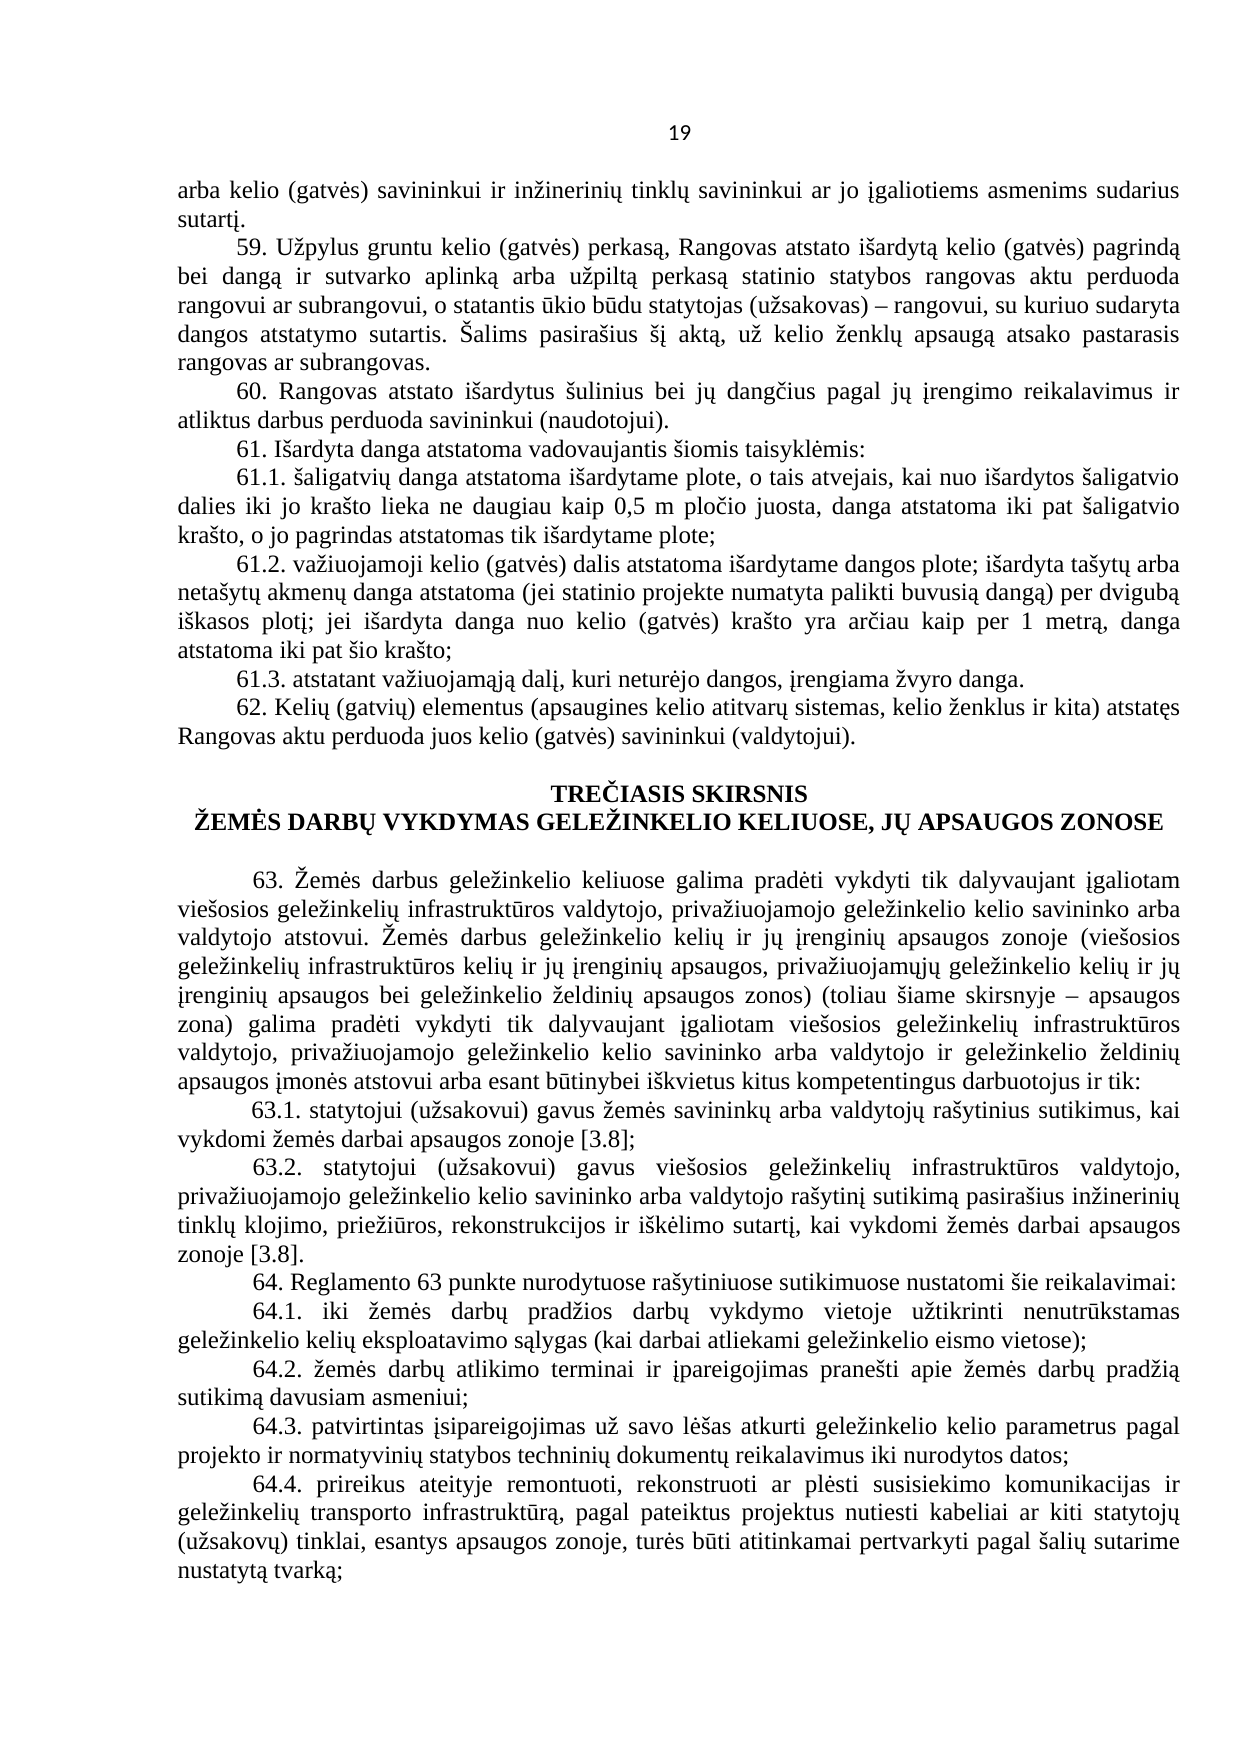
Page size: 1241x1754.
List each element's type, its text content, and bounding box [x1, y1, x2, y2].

text 62. Kelių (gatvių) elementus (apsaugines kelio atitvarų sistemas, kelio ženklus ir kita) atstatęs Rangovas aktu perduoda juos kelio (gatvės) savininkui (valdytojui). [177, 692, 1181, 750]
text arba kelio (gatvės) savininkui ir inžinerinių tinklų savininkui ar jo įgaliotiems asmenims sudarius sutartį. [177, 175, 1181, 232]
text 61. Išardyta danga atstatoma vadovaujantis šiomis taisyklėmis: [177, 434, 1181, 462]
text 63. Žemės darbus geležinkelio keliuose galima pradėti vykdyti tik dalyvaujant įgaliotam viešosios geležinkelių infrastruktūros valdytojo, privažiuojamojo geležinkelio kelio savininko arba valdytojo atstovui. Žemės darbus geležinkelio kelių ir jų įrenginių apsaugos zonoje (viešosios geležinkelių infrastruktūros kelių ir jų įrenginių apsaugos, privažiuojamųjų geležinkelio kelių ir jų įrenginių apsaugos bei geležinkelio želdinių apsaugos zonos) (toliau šiame skirsnyje – apsaugos zona) galima pradėti vykdyti tik dalyvaujant įgaliotam viešosios geležinkelių infrastruktūros valdytojo, privažiuojamojo geležinkelio kelio savininko arba valdytojo ir geležinkelio želdinių apsaugos įmonės atstovui arba esant būtinybei iškvietus kitus kompetentingus darbuotojus ir tik: [177, 865, 1181, 1095]
text TREČIASIS SKIRSNIS [177, 779, 1181, 807]
text 64.3. patvirtintas įsipareigojimas už savo lėšas atkurti geležinkelio kelio parametrus pagal projekto ir normatyvinių statybos techninių dokumentų reikalavimus iki nurodytos datos; [177, 1411, 1181, 1469]
text 64.2. žemės darbų atlikimo terminai ir įpareigojimas pranešti apie žemės darbų pradžią sutikimą davusiam asmeniui; [177, 1354, 1181, 1411]
text ŽEMĖS DARBŲ VYKDYMAS GELEŽINKELIO KELIUOSE, JŲ APSAUGOS ZONOSE [177, 807, 1181, 836]
text 63.1. statytojui (užsakovui) gavus žemės savininkų arba valdytojų rašytinius sutikimus, kai vykdomi žemės darbai apsaugos zonoje [3.8]; [177, 1095, 1181, 1152]
text 59. Užpylus gruntu kelio (gatvės) perkasą, Rangovas atstato išardytą kelio (gatvės) pagrindą bei dangą ir sutvarko aplinką arba užpiltą perkasą statinio statybos rangovas aktu perduoda rangovui ar subrangovui, o statantis ūkio būdu statytojas (užsakovas) – rangovui, su kuriuo sudaryta dangos atstatymo sutartis. Šalims pasirašius šį aktą, už kelio ženklų apsaugą atsako pastarasis rangovas ar subrangovas. [177, 232, 1181, 376]
text 63.2. statytojui (užsakovui) gavus viešosios geležinkelių infrastruktūros valdytojo, privažiuojamojo geležinkelio kelio savininko arba valdytojo rašytinį sutikimą pasirašius inžinerinių tinklų klojimo, priežiūros, rekonstrukcijos ir iškėlimo sutartį, kai vykdomi žemės darbai apsaugos zonoje [3.8]. [177, 1152, 1181, 1267]
text 60. Rangovas atstato išardytus šulinius bei jų dangčius pagal jų įrengimo reikalavimus ir atliktus darbus perduoda savininkui (naudotojui). [177, 376, 1181, 434]
text 64.1. iki žemės darbų pradžios darbų vykdymo vietoje užtikrinti nenutrūkstamas geležinkelio kelių eksploatavimo sąlygas (kai darbai atliekami geležinkelio eismo vietose); [177, 1296, 1181, 1354]
text 61.2. važiuojamoji kelio (gatvės) dalis atstatoma išardytame dangos plote; išardyta tašytų arba netašytų akmenų danga atstatoma (jei statinio projekte numatyta palikti buvusią dangą) per dvigubą iškasos plotį; jei išardyta danga nuo kelio (gatvės) krašto yra arčiau kaip per 1 metrą, danga atstatoma iki pat šio krašto; [177, 549, 1181, 664]
text 61.3. atstatant važiuojamąją dalį, kuri neturėjo dangos, įrengiama žvyro danga. [177, 664, 1181, 692]
text 64.4. prireikus ateityje remontuoti, rekonstruoti ar plėsti susisiekimo komunikacijas ir geležinkelių transporto infrastruktūrą, pagal pateiktus projektus nutiesti kabeliai ar kiti statytojų (užsakovų) tinklai, esantys apsaugos zonoje, turės būti atitinkamai pertvarkyti pagal šalių sutarime nustatytą tvarką; [177, 1469, 1181, 1584]
text 61.1. šaligatvių danga atstatoma išardytame plote, o tais atvejais, kai nuo išardytos šaligatvio dalies iki jo krašto lieka ne daugiau kaip 0,5 m pločio juosta, danga atstatoma iki pat šaligatvio krašto, o jo pagrindas atstatomas tik išardytame plote; [177, 462, 1181, 549]
text 64. Reglamento 63 punkte nurodytuose rašytiniuose sutikimuose nustatomi šie reikalavimai: [177, 1267, 1181, 1296]
